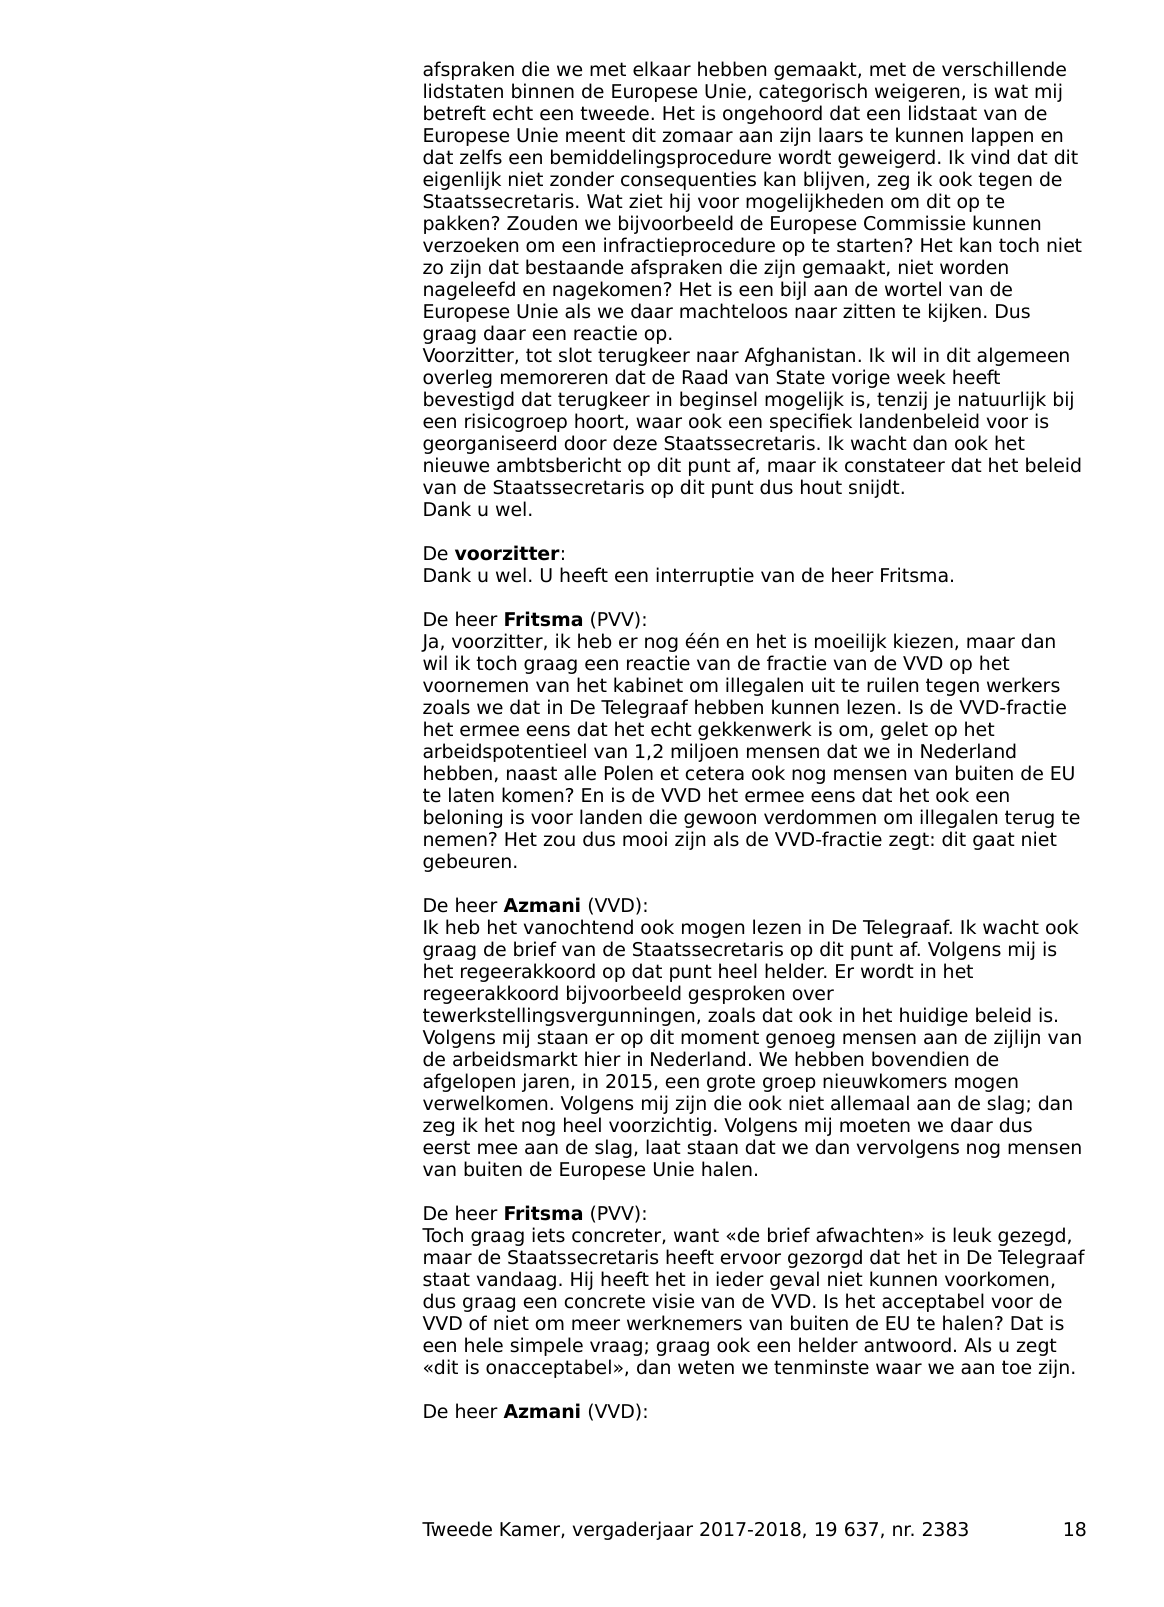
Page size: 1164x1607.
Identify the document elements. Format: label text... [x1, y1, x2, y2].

text afspraken die we met elkaar hebben gemaakt, met de verschillende lidstaten binnen de Europese Unie, categorisch weigeren, is wat mij betreft echt een tweede. Het is ongehoord dat een lidstaat van de Europese Unie meent dit zomaar aan zijn laars te kunnen lappen en dat zelfs een bemiddelingsprocedure wordt geweigerd. Ik vind dat dit eigenlijk niet zonder consequenties kan blijven, zeg ik ook tegen de Staatssecretaris. Wat ziet hij voor mogelijkheden om dit op te pakken? Zouden we bijvoorbeeld de Europese Commissie kunnen verzoeken om een infractieprocedure op te starten? Het kan toch niet zo zijn dat bestaande afspraken die zijn gemaakt, niet worden nageleefd en nagekomen? Het is een bijl aan de wortel van de Europese Unie als we daar machteloos naar zitten te kijken. Dus graag daar een reactie op. [422, 59, 1087, 345]
text Dank u wel. [422, 499, 1087, 521]
text Toch graag iets concreter, want «de brief afwachten» is leuk gezegd, maar de Staatssecretaris heeft ervoor gezorgd dat het in De Telegraaf staat vandaag. Hij heeft het in ieder geval niet kunnen voorkomen, dus graag een concrete visie van de VVD. Is het acceptabel voor de VVD of niet om meer werknemers van buiten de EU te halen? Dat is een hele simpele vraag; graag ook een helder antwoord. Als u zegt «dit is onacceptabel», dan weten we tenminste waar we aan toe zijn. [422, 1225, 1087, 1379]
text De heer Azmani (VVD): [422, 895, 1087, 917]
text De heer Azmani (VVD): [422, 1401, 1087, 1423]
text Ja, voorzitter, ik heb er nog één en het is moeilijk kiezen, maar dan wil ik toch graag een reactie van de fractie van de VVD op het voornemen van het kabinet om illegalen uit te ruilen tegen werkers zoals we dat in De Telegraaf hebben kunnen lezen. Is de VVD-fractie het ermee eens dat het echt gekkenwerk is om, gelet op het arbeidspotentieel van 1,2 miljoen mensen dat we in Nederland hebben, naast alle Polen et cetera ook nog mensen van buiten de EU te laten komen? En is de VVD het ermee eens dat het ook een beloning is voor landen die gewoon verdommen om illegalen terug te nemen? Het zou dus mooi zijn als de VVD-fractie zegt: dit gaat niet gebeuren. [422, 631, 1087, 873]
text Ik heb het vanochtend ook mogen lezen in De Telegraaf. Ik wacht ook graag de brief van de Staatssecretaris op dit punt af. Volgens mij is het regeerakkoord op dat punt heel helder. Er wordt in het regeerakkoord bijvoorbeeld gesproken over tewerkstellingsvergunningen, zoals dat ook in het huidige beleid is. Volgens mij staan er op dit moment genoeg mensen aan de zijlijn van de arbeidsmarkt hier in Nederland. We hebben bovendien de afgelopen jaren, in 2015, een grote groep nieuwkomers mogen verwelkomen. Volgens mij zijn die ook niet allemaal aan de slag; dan zeg ik het nog heel voorzichtig. Volgens mij moeten we daar dus eerst mee aan de slag, laat staan dat we dan vervolgens nog mensen van buiten de Europese Unie halen. [422, 917, 1087, 1181]
text De heer Fritsma (PVV): [422, 1203, 1087, 1225]
text Dank u wel. U heeft een interruptie van de heer Fritsma. [422, 565, 1087, 587]
text Voorzitter, tot slot terugkeer naar Afghanistan. Ik wil in dit algemeen overleg memoreren dat de Raad van State vorige week heeft bevestigd dat terugkeer in beginsel mogelijk is, tenzij je natuurlijk bij een risicogroep hoort, waar ook een specifiek landenbeleid voor is georganiseerd door deze Staatssecretaris. Ik wacht dan ook het nieuwe ambtsbericht op dit punt af, maar ik constateer dat het beleid van de Staatssecretaris op dit punt dus hout snijdt. [422, 345, 1087, 499]
text De heer Fritsma (PVV): [422, 609, 1087, 631]
text De voorzitter: [422, 543, 1087, 565]
